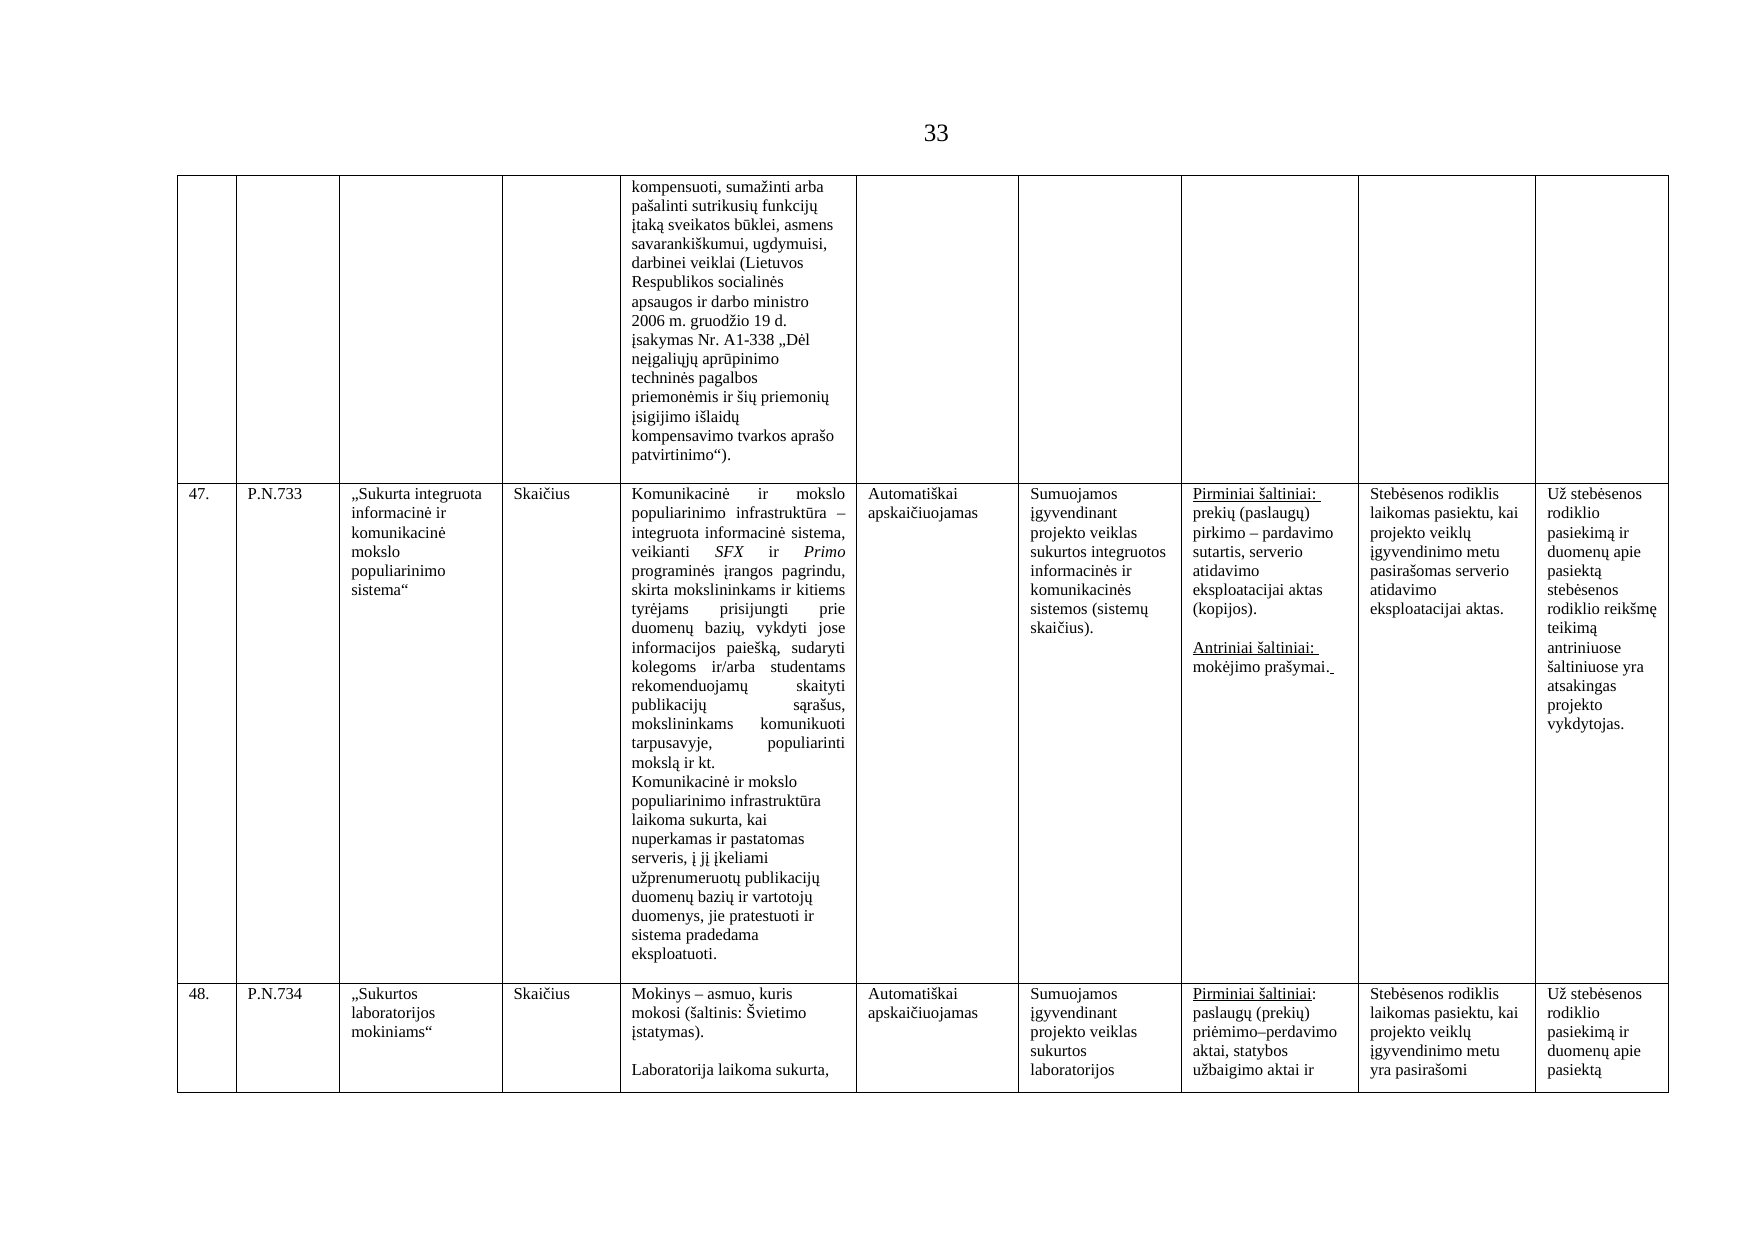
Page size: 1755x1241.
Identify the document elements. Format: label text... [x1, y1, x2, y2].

table_cell Už stebėsenos rodiklio pasiekimą ir duomenų apie pasiektą [1536, 984, 1668, 1092]
table_cell Automatiškai apskaičiuojamas [857, 484, 1018, 982]
table_cell „Sukurtos laboratorijos mokiniams“ [340, 984, 502, 1092]
table_cell 47. [178, 484, 236, 982]
table_cell [237, 176, 339, 483]
table_cell [503, 176, 620, 483]
table_cell Komunikacinė ir mokslo populiarinimo infrastruktūra – integruota informacinė sistema, veikianti SFX ir Primo programinės įrangos pagrindu, skirta mokslininkams ir kitiems tyrėjams prisijungti prie duomenų bazių, vykdyti jose informacijos paiešką, sudaryti kolegoms ir/arba studentams rekomenduojamų skaityti publikacijų sąrašus, mokslininkams komunikuoti tarpusavyje, populiarinti mokslą ir kt. Komunikacinė ir mokslo populiarinimo infrastruktūra laikoma sukurta, kai nuperkamas ir pastatomas serveris, į jį įkeliami užprenumeruotų publikacijų duomenų bazių ir vartotojų duomenys, jie pratestuoti ir sistema pradedama eksploatuoti. [621, 484, 856, 982]
table_cell [1019, 176, 1181, 483]
table_cell [1536, 176, 1668, 483]
table_cell Už stebėsenos rodiklio pasiekimą ir duomenų apie pasiektą stebėsenos rodiklio reikšmę teikimą antriniuose šaltiniuose yra atsakingas projekto vykdytojas. [1536, 484, 1668, 982]
table_cell kompensuoti, sumažinti arba pašalinti sutrikusių funkcijų įtaką sveikatos būklei, asmens savarankiškumui, ugdymuisi, darbinei veiklai (Lietuvos Respublikos socialinės apsaugos ir darbo ministro 2006 m. gruodžio 19 d. įsakymas Nr. A1-338 „Dėl neįgaliųjų aprūpinimo techninės pagalbos priemonėmis ir šių priemonių įsigijimo išlaidų kompensavimo tvarkos aprašo patvirtinimo“). [621, 176, 856, 483]
table_cell [178, 176, 236, 483]
table_cell [1359, 176, 1535, 483]
table_cell P.N.733 [237, 484, 339, 982]
table_cell 48. [178, 984, 236, 1092]
table_cell Skaičius [503, 484, 620, 982]
table_cell P.N.734 [237, 984, 339, 1092]
table_cell Stebėsenos rodiklis laikomas pasiektu, kai projekto veiklų įgyvendinimo metu pasirašomas serverio atidavimo eksploatacijai aktas. [1359, 484, 1535, 982]
table_cell „Sukurta integruota informacinė ir komunikacinė mokslo populiarinimo sistema“ [340, 484, 502, 982]
table_cell [340, 176, 502, 483]
table_cell [1182, 176, 1358, 483]
table_cell Stebėsenos rodiklis laikomas pasiektu, kai projekto veiklų įgyvendinimo metu yra pasirašomi [1359, 984, 1535, 1092]
table_cell [857, 176, 1018, 483]
table_cell Pirminiai šaltiniai: paslaugų (prekių) priėmimo–perdavimo aktai, statybos užbaigimo aktai ir [1182, 984, 1358, 1092]
table_cell Automatiškai apskaičiuojamas [857, 984, 1018, 1092]
table_cell Sumuojamos įgyvendinant projekto veiklas sukurtos laboratorijos [1019, 984, 1181, 1092]
table_cell Sumuojamos įgyvendinant projekto veiklas sukurtos integruotos informacinės ir komunikacinės sistemos (sistemų skaičius). [1019, 484, 1181, 982]
table_cell Pirminiai šaltiniai: prekių (paslaugų) pirkimo – pardavimo sutartis, serverio atidavimo eksploatacijai aktas (kopijos). Antriniai šaltiniai: mokėjimo prašymai. [1182, 484, 1358, 982]
table_cell Skaičius [503, 984, 620, 1092]
table_cell Mokinys – asmuo, kuris mokosi (šaltinis: Švietimo įstatymas). Laboratorija laikoma sukurta, [621, 984, 856, 1092]
